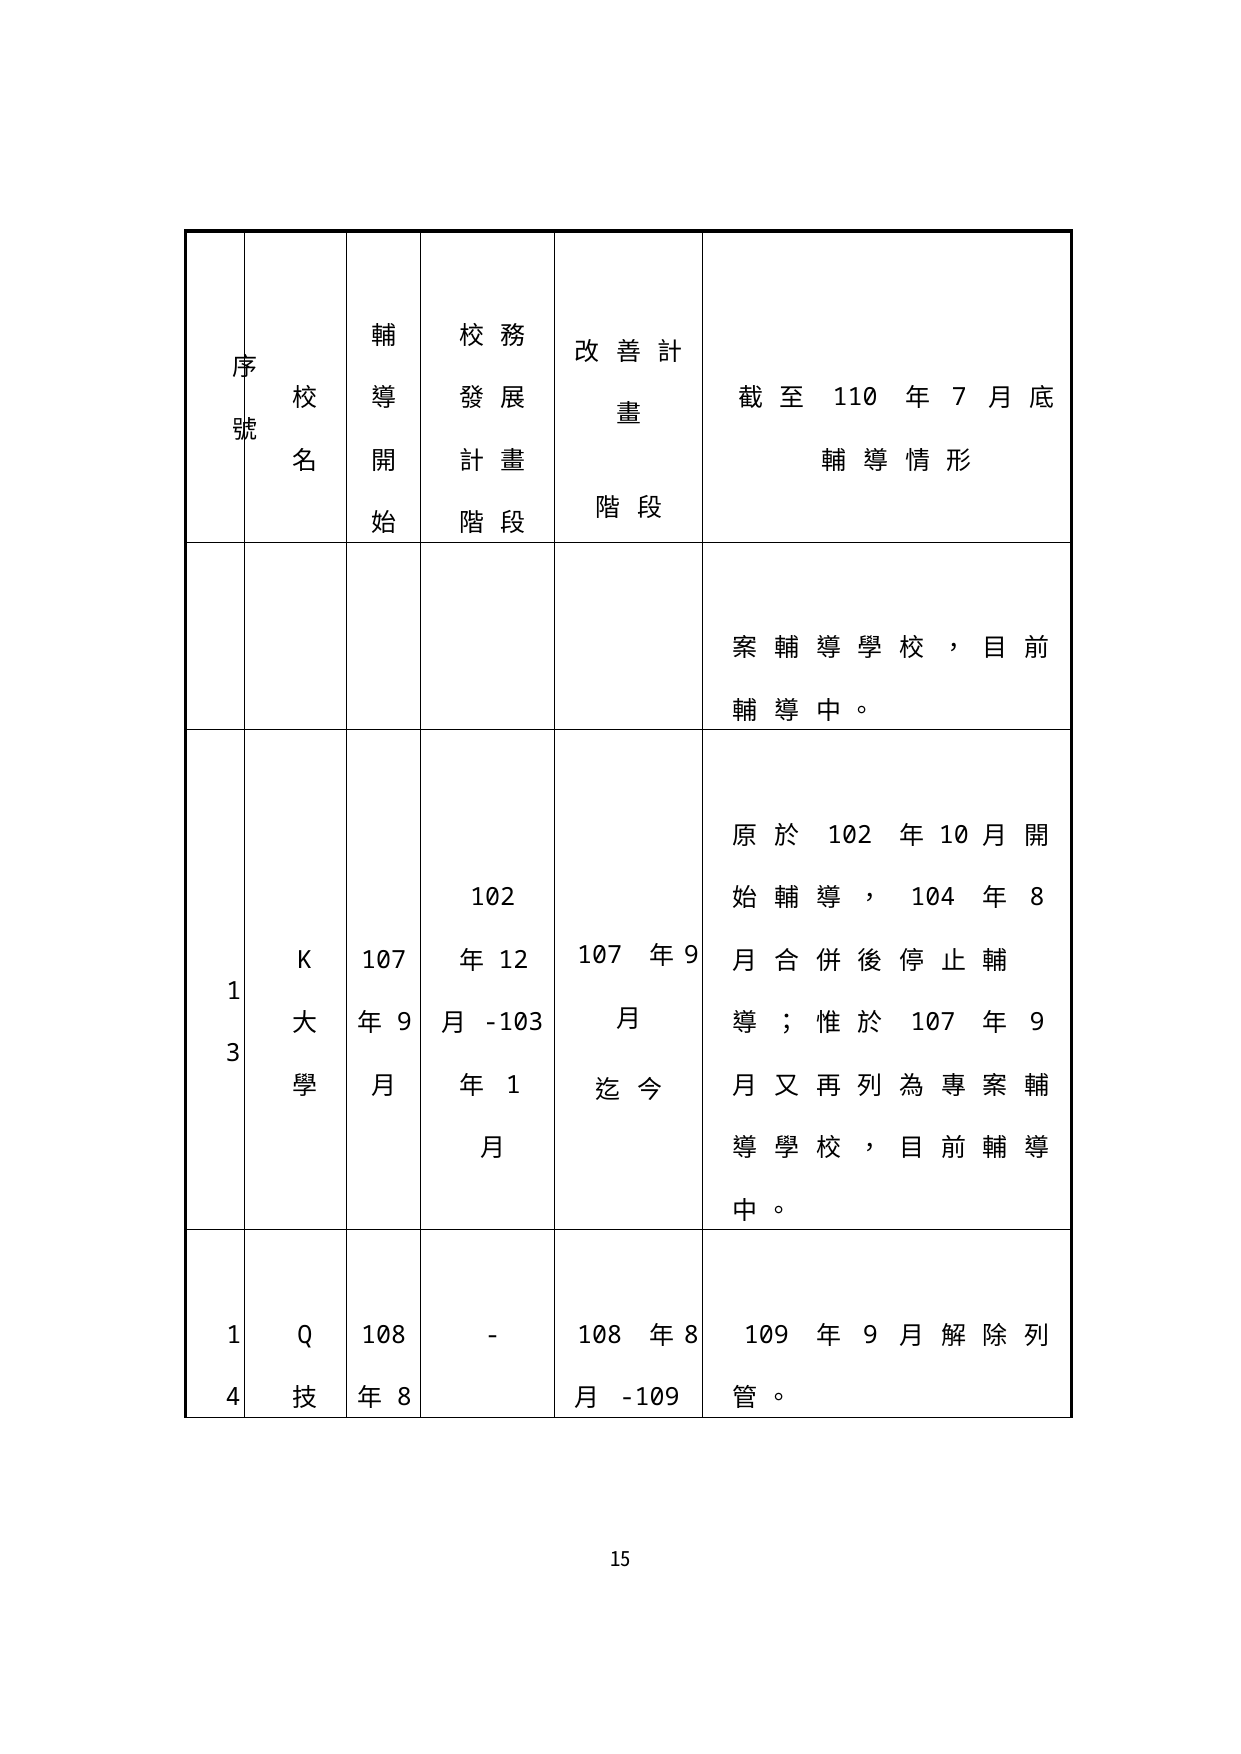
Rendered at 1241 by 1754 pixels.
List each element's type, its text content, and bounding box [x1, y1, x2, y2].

table_cell [187, 543, 244, 729]
table_header 校務發展 計畫階段 [421, 233, 554, 542]
table_cell [245, 543, 346, 729]
table_header 截至110年7月底輔導情形 [703, 233, 1070, 542]
table_cell [347, 543, 420, 729]
table_cell 13 [187, 730, 244, 1229]
table_cell [421, 543, 554, 729]
table_cell 102年12月-103年1月 [421, 730, 554, 1229]
table_cell 14 [187, 1230, 244, 1417]
table_cell 案輔導學校，目前輔導中。 [703, 543, 1070, 729]
table_cell 107年9月 迄今 [555, 730, 702, 1229]
table_header 校名 [245, 233, 346, 542]
table_cell [555, 543, 702, 729]
table_header 輔導開始 [347, 233, 420, 542]
table_cell Q技 [245, 1230, 346, 1417]
table_cell 109年9月解除列管。 [703, 1230, 1070, 1417]
table_cell 108年8月-109 [555, 1230, 702, 1417]
table_cell 107年9月 [347, 730, 420, 1229]
table_header 序號 [187, 233, 244, 542]
table_cell K大學 [245, 730, 346, 1229]
table_header 改善計畫 階段 [555, 233, 702, 542]
table_cell - [421, 1230, 554, 1417]
table_cell 108年8 [347, 1230, 420, 1417]
table_cell 原於102年10月開始輔導，104年8月合併後停止輔導；惟於107年9月又再列為專案輔導學校，目前輔導中。 [703, 730, 1070, 1229]
